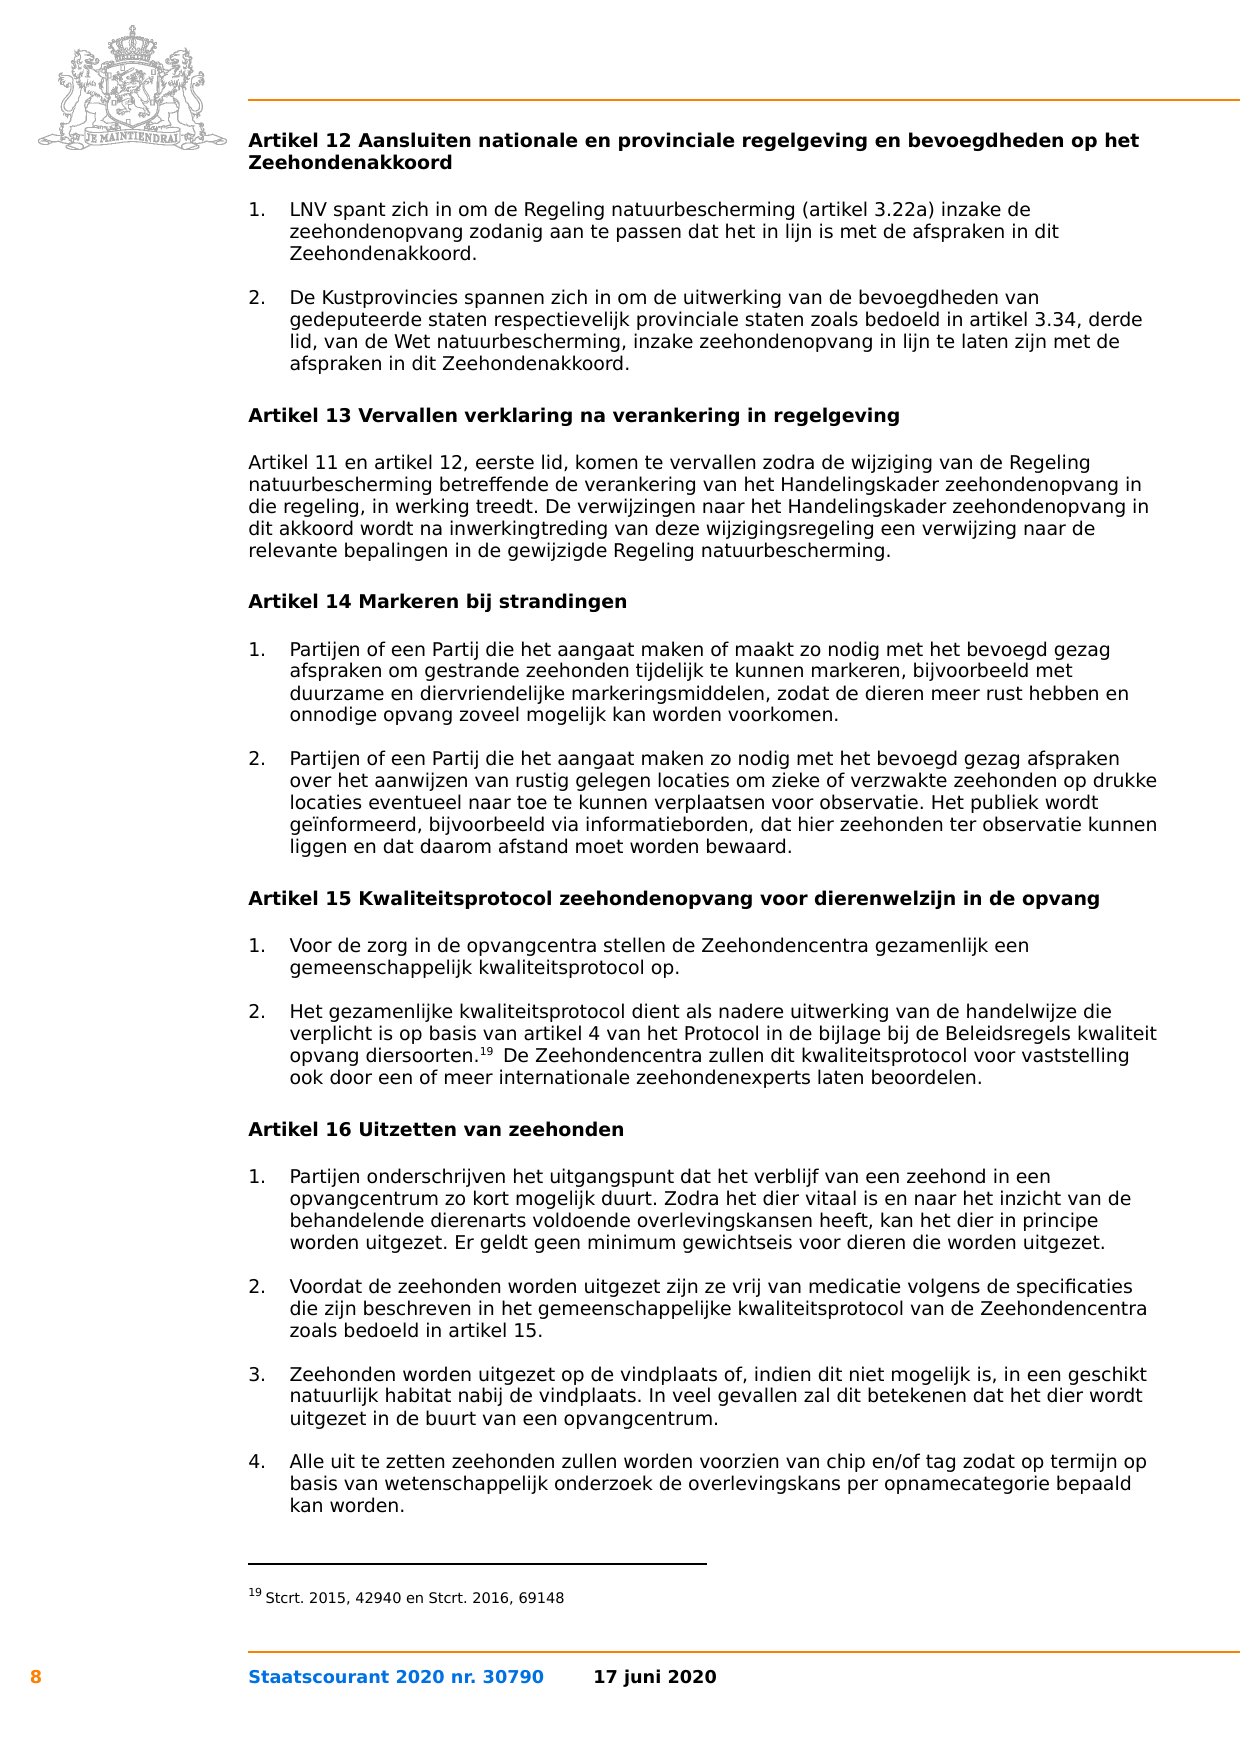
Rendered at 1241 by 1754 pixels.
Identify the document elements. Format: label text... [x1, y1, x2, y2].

text 2. De Kustprovincies spannen zich in om de uitwerking van de bevoegdheden van gedeputeerde staten respectievelijk provinciale staten zoals bedoeld in artikel 3.34, derde lid, van de Wet natuurbescherming, inzake zeehondenopvang in lijn te laten zijn met de afspraken in dit Zeehondenakkoord. [248, 287, 1163, 374]
subtitle Artikel 13 Vervallen verklaring na verankering in regelgeving [248, 404, 1163, 427]
text 4. Alle uit te zetten zeehonden zullen worden voorzien van chip en/of tag zodat op termijn op basis van wetenschappelijk onderzoek de overlevingskans per opnamecategorie bepaald kan worden. [248, 1451, 1163, 1517]
subtitle Artikel 14 Markeren bij strandingen [248, 591, 1163, 613]
text 3. Zeehonden worden uitgezet op de vindplaats of, indien dit niet mogelijk is, in een geschikt natuurlijk habitat nabij de vindplaats. In veel gevallen zal dit betekenen dat het dier wordt uitgezet in de buurt van een opvangcentrum. [248, 1363, 1163, 1429]
text 1. Partijen onderschrijven het uitgangspunt dat het verblijf van een zeehond in een opvangcentrum zo kort mogelijk duurt. Zodra het dier vitaal is en naar het inzicht van de behandelende dierenarts voldoende overlevingskansen heeft, kan het dier in principe worden uitgezet. Er geldt geen minimum gewichtseis voor dieren die worden uitgezet. [248, 1166, 1163, 1254]
text 1. Voor de zorg in de opvangcentra stellen de Zeehondencentra gezamenlijk een gemeenschappelijk kwaliteitsprotocol op. [248, 935, 1163, 979]
text 2. Partijen of een Partij die het aangaat maken zo nodig met het bevoegd gezag afspraken over het aanwijzen van rustig gelegen locaties om zieke of verzwakte zeehonden op drukke locaties eventueel naar toe te kunnen verplaatsen voor observatie. Het publiek wordt geïnformeerd, bijvoorbeeld via informatieborden, dat hier zeehonden ter observatie kunnen liggen en dat daarom afstand moet worden bewaard. [248, 748, 1163, 858]
text 1. Partijen of een Partij die het aangaat maken of maakt zo nodig met het bevoegd gezag afspraken om gestrande zeehonden tijdelijk te kunnen markeren, bijvoorbeeld met duurzame en diervriendelijke markeringsmiddelen, zodat de dieren meer rust hebben en onnodige opvang zoveel mogelijk kan worden voorkomen. [248, 638, 1163, 726]
subtitle Artikel 16 Uitzetten van zeehonden [248, 1119, 1163, 1141]
picture [38, 25, 227, 150]
text Artikel 11 en artikel 12, eerste lid, komen te vervallen zodra de wijziging van de Regeling natuurbescherming betreffende de verankering van het Handelingskader zeehondenopvang in die regeling, in werking treedt. De verwijzingen naar het Handelingskader zeehondenopvang in dit akkoord wordt na inwerkingtreding van deze wijzigingsregeling een verwijzing naar de relevante bepalingen in de gewijzigde Regeling natuurbescherming. [248, 452, 1163, 561]
subtitle Artikel 15 Kwaliteitsprotocol zeehondenopvang voor dierenwelzijn in de opvang [248, 888, 1163, 910]
subtitle Artikel 12 Aansluiten nationale en provinciale regelgeving en bevoegdheden op het Zeehondenakkoord [248, 130, 1163, 174]
text 2. Voordat de zeehonden worden uitgezet zijn ze vrij van medicatie volgens de specificaties die zijn beschreven in het gemeenschappelijke kwaliteitsprotocol van de Zeehondencentra zoals bedoeld in artikel 15. [248, 1276, 1163, 1342]
text 1. LNV spant zich in om de Regeling natuurbescherming (artikel 3.22a) inzake de zeehondenopvang zodanig aan te passen dat het in lijn is met de afspraken in dit Zeehondenakkoord. [248, 199, 1163, 265]
text Stcrt. 2015, 42940 en Stcrt. 2016, 69148 [248, 1586, 1163, 1608]
text 2. Het gezamenlijke kwaliteitsprotocol dient als nadere uitwerking van de handelwijze die verplicht is op basis van artikel 4 van het Protocol in de bijlage bij de Beleidsregels kwaliteit opvang diersoorten. De Zeehondencentra zullen dit kwaliteitsprotocol voor vaststelling ook door een of meer internationale zeehondenexperts laten beoordelen. [248, 1001, 1163, 1089]
